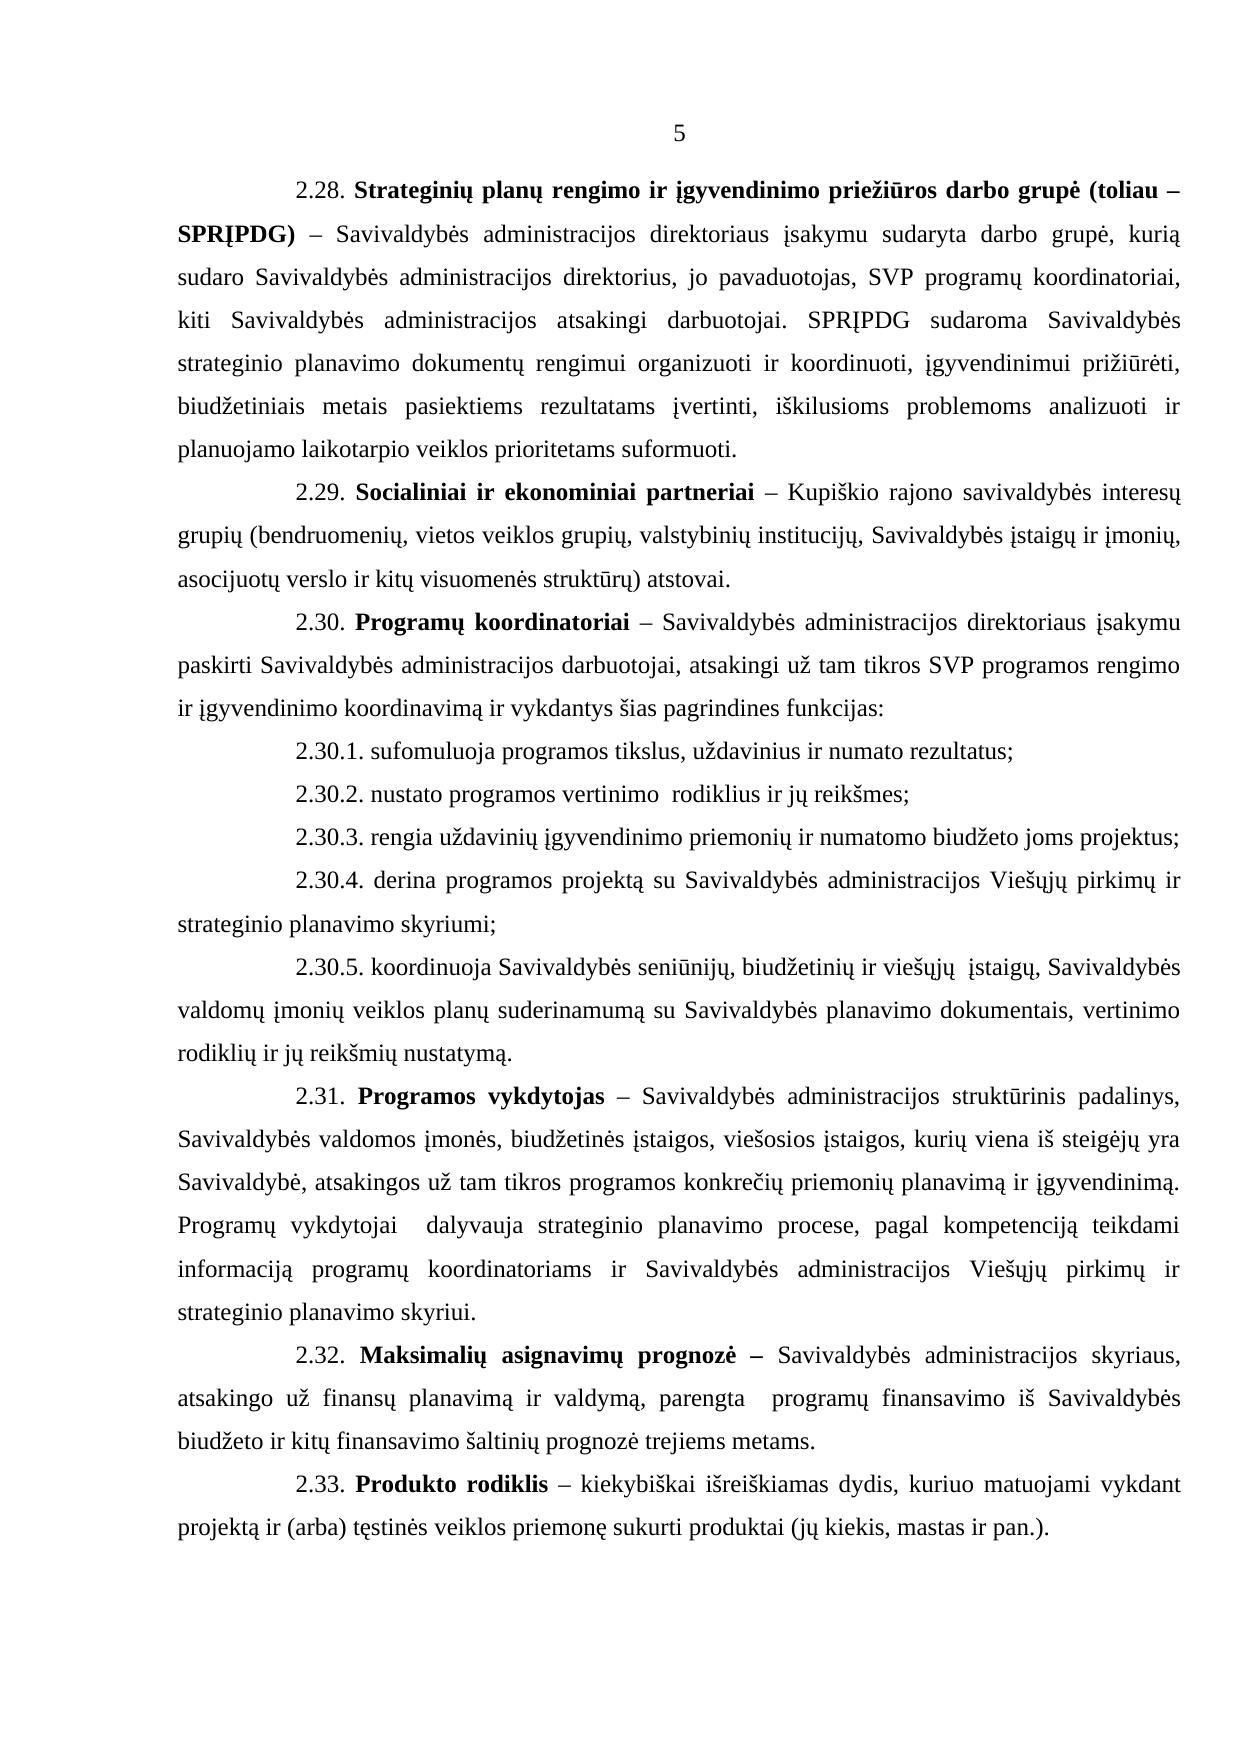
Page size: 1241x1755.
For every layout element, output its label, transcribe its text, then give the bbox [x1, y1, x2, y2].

text 2.30.4. derina programos projektą su Savivaldybės administracijos Viešųjų pirkimų ir strateginio planavimo skyriumi; [177, 866, 1181, 937]
text 2.29. Socialiniai ir ekonominiai partneriai – Kupiškio rajono savivaldybės interesų grupių (bendruomenių, vietos veiklos grupių, valstybinių institucijų, Savivaldybės įstaigų ir įmonių, asocijuotų verslo ir kitų visuomenės struktūrų) atstovai. [177, 477, 1181, 592]
text 2.33. Produkto rodiklis – kiekybiškai išreiškiamas dydis, kuriuo matuojami vykdant projektą ir (arba) tęstinės veiklos priemonę sukurti produktai (jų kiekis, mastas ir pan.). [177, 1469, 1181, 1541]
text 2.30.5. koordinuoja Savivaldybės seniūnijų, biudžetinių ir viešųjų įstaigų, Savivaldybės valdomų įmonių veiklos planų suderinamumą su Savivaldybės planavimo dokumentais, vertinimo rodiklių ir jų reikšmių nustatymą. [177, 952, 1181, 1067]
text 2.30.3. rengia uždavinių įgyvendinimo priemonių ir numatomo biudžeto joms projektus; [177, 822, 1181, 851]
text 2.30. Programų koordinatoriai – Savivaldybės administracijos direktoriaus įsakymu paskirti Savivaldybės administracijos darbuotojai, atsakingi už tam tikros SVP programos rengimo ir įgyvendinimo koordinavimą ir vykdantys šias pagrindines funkcijas: [177, 607, 1181, 722]
text 2.31. Programos vykdytojas – Savivaldybės administracijos struktūrinis padalinys, Savivaldybės valdomos įmonės, biudžetinės įstaigos, viešosios įstaigos, kurių viena iš steigėjų yra Savivaldybė, atsakingos už tam tikros programos konkrečių priemonių planavimą ir įgyvendinimą. Programų vykdytojai dalyvauja strateginio planavimo procese, pagal kompetenciją teikdami informaciją programų koordinatoriams ir Savivaldybės administracijos Viešųjų pirkimų ir strateginio planavimo skyriui. [177, 1081, 1181, 1326]
text 2.28. Strateginių planų rengimo ir įgyvendinimo priežiūros darbo grupė (toliau – SPRĮPDG) – Savivaldybės administracijos direktoriaus įsakymu sudaryta darbo grupė, kurią sudaro Savivaldybės administracijos direktorius, jo pavaduotojas, SVP programų koordinatoriai, kiti Savivaldybės administracijos atsakingi darbuotojai. SPRĮPDG sudaroma Savivaldybės strateginio planavimo dokumentų rengimui organizuoti ir koordinuoti, įgyvendinimui prižiūrėti, biudžetiniais metais pasiektiems rezultatams įvertinti, iškilusioms problemoms analizuoti ir planuojamo laikotarpio veiklos prioritetams suformuoti. [177, 176, 1181, 463]
text 2.30.2. nustato programos vertinimo rodiklius ir jų reikšmes; [177, 779, 1181, 808]
text 2.30.1. sufomuluoja programos tikslus, uždavinius ir numato rezultatus; [177, 736, 1181, 765]
text 2.32. Maksimalių asignavimų prognozė – Savivaldybės administracijos skyriaus, atsakingo už finansų planavimą ir valdymą, parengta programų finansavimo iš Savivaldybės biudžeto ir kitų finansavimo šaltinių prognozė trejiems metams. [177, 1340, 1181, 1455]
